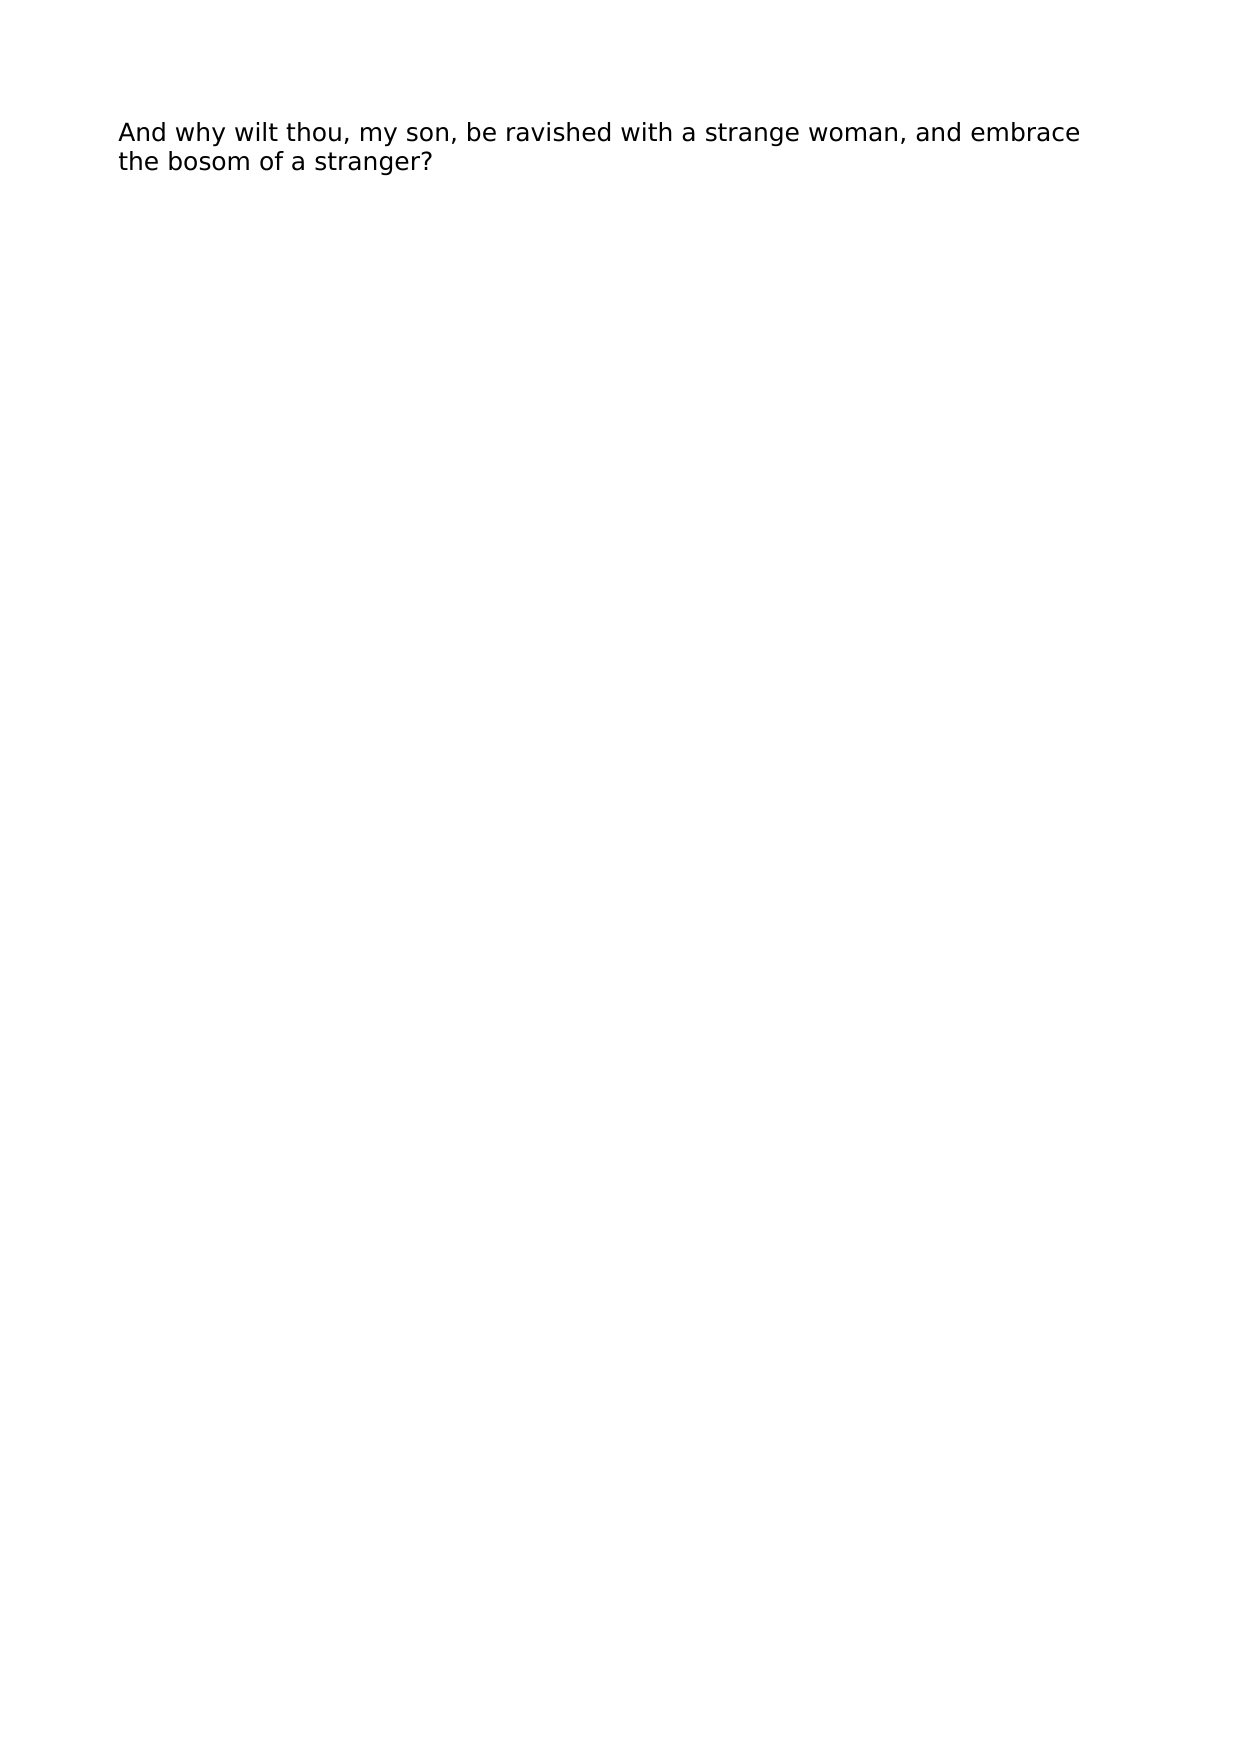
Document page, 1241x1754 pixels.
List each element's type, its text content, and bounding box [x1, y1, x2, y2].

text And why wilt thou, my son, be ravished with a strange woman, and embrace the bosom of a stranger? [118, 118, 1122, 176]
